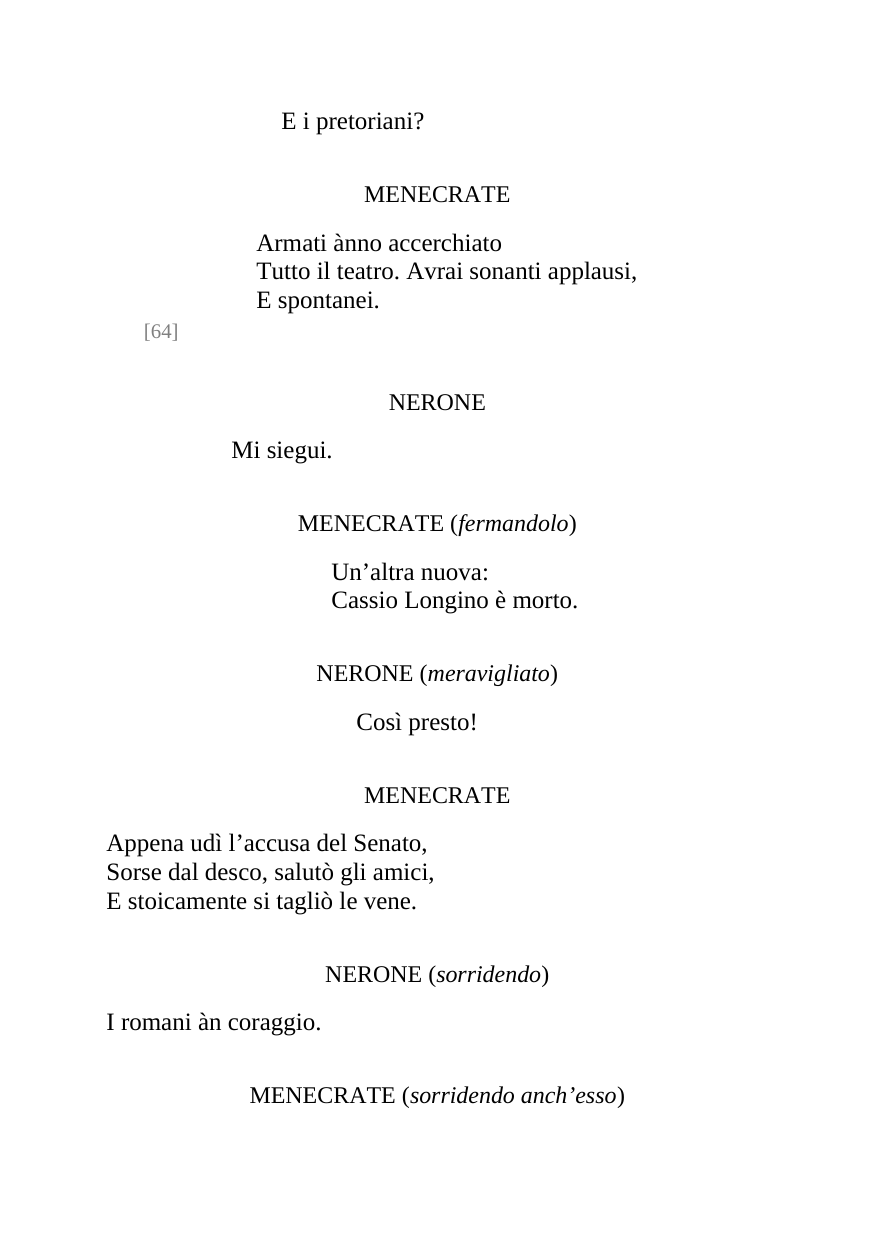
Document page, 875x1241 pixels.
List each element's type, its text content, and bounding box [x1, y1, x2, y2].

text MENECRATE (fermandolo) [106, 509, 768, 537]
text E stoicamente si tagliò le vene. [106, 886, 768, 914]
text NERONE [106, 388, 768, 416]
text E i pretoriani? [106, 106, 768, 135]
text NERONE (sorridendo) [106, 959, 768, 987]
text Così presto! [106, 707, 768, 736]
text Appena udì l’accusa del Senato, [106, 828, 768, 857]
text NERONE (meravigliato) [106, 659, 768, 687]
text Mi siegui. [106, 436, 768, 464]
text Tutto il teatro. Avrai sonanti applausi, [106, 256, 768, 285]
text [64] [106, 319, 768, 343]
text Sorse dal desco, salutò gli amici, [106, 857, 768, 886]
text Un’altra nuova: [106, 557, 768, 586]
text E spontanei. [106, 285, 768, 314]
text MENECRATE [106, 180, 768, 208]
text MENECRATE [106, 781, 768, 808]
text Cassio Longino è morto. [106, 586, 768, 614]
text Armati ànno accerchiato [106, 228, 768, 256]
text MENECRATE (sorridendo anch’esso) [106, 1081, 768, 1108]
text I romani àn coraggio. [106, 1007, 768, 1036]
